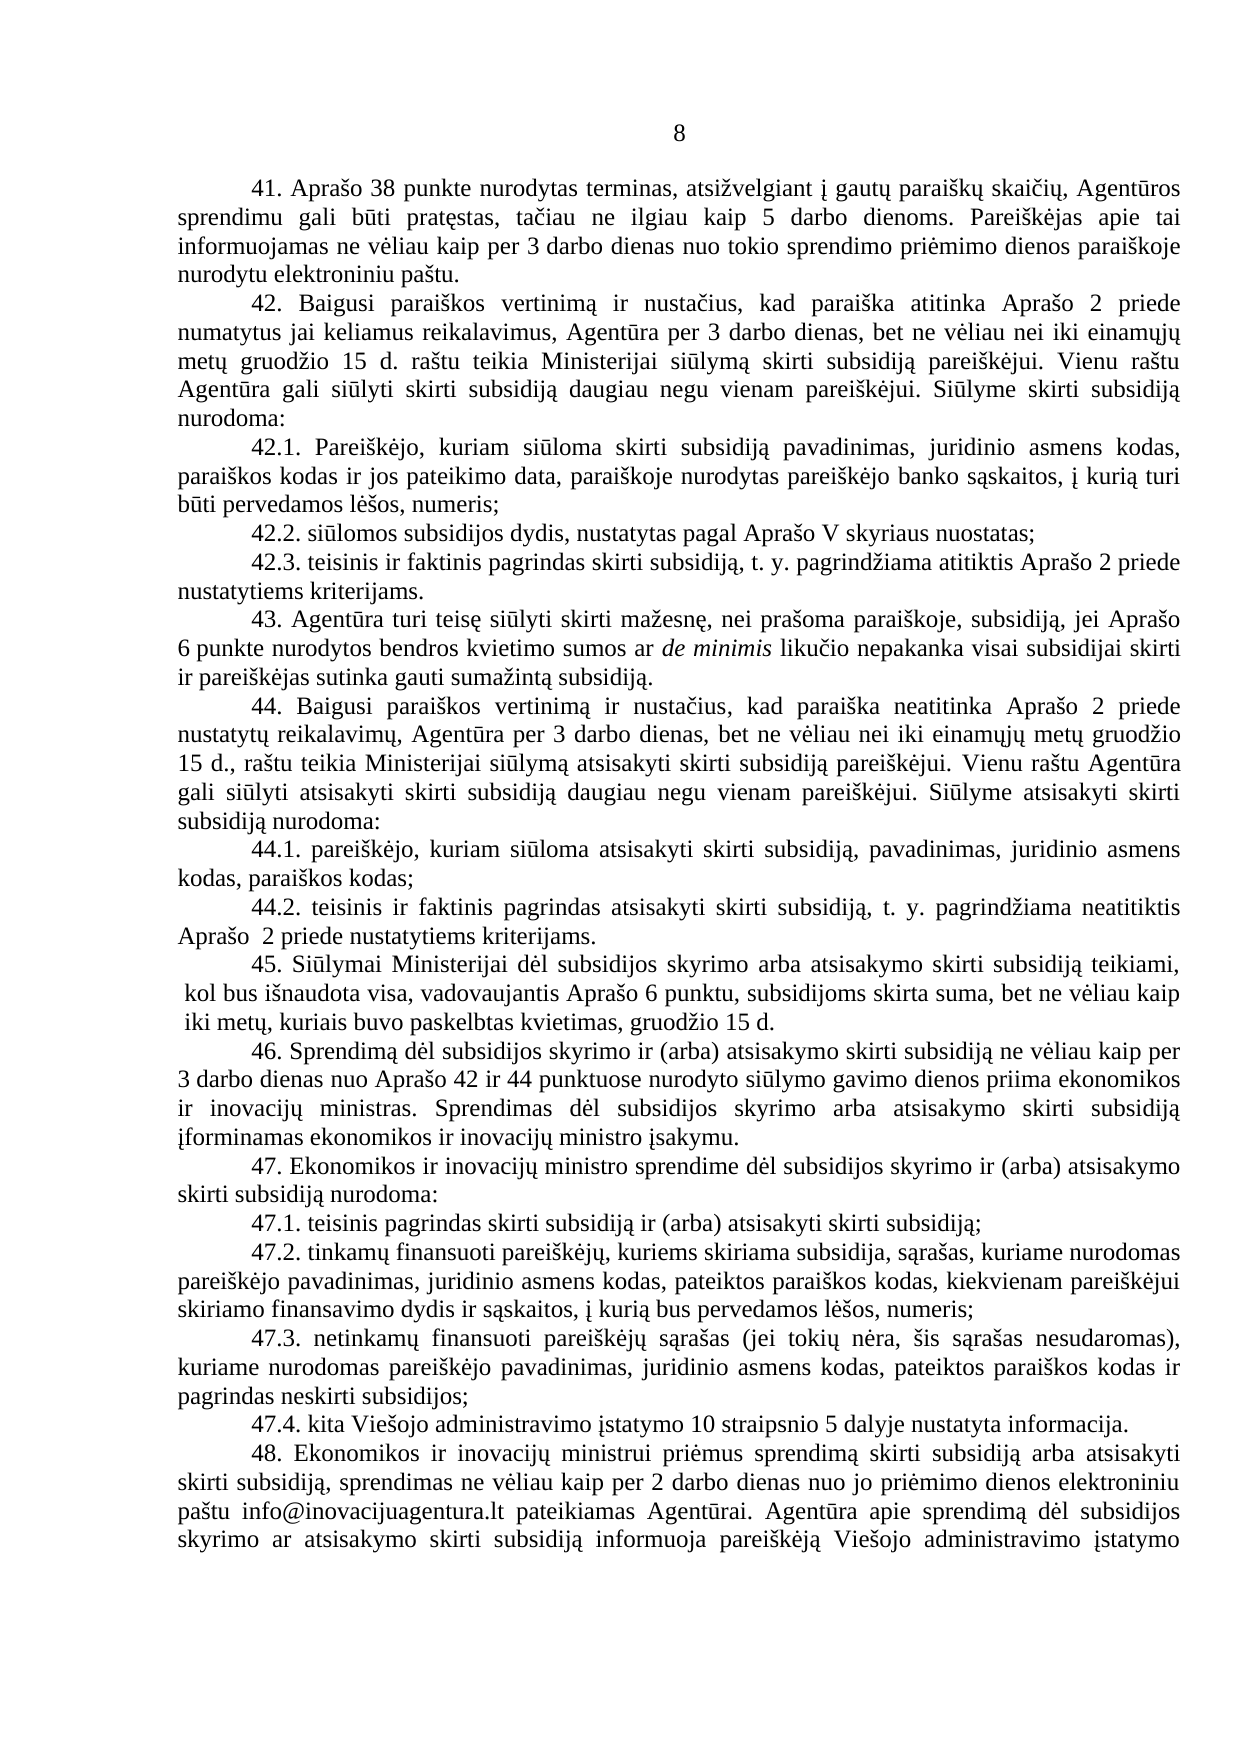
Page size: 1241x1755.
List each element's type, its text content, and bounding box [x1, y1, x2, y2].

text 46. Sprendimą dėl subsidijos skyrimo ir (arba) atsisakymo skirti subsidiją ne vėliau kaip per 3 darbo dienas nuo Aprašo 42 ir 44 punktuose nurodyto siūlymo gavimo dienos priima ekonomikos ir inovacijų ministras. Sprendimas dėl subsidijos skyrimo arba atsisakymo skirti subsidiją įforminamas ekonomikos ir inovacijų ministro įsakymu. [177, 1036, 1181, 1151]
text 47.1. teisinis pagrindas skirti subsidiją ir (arba) atsisakyti skirti subsidiją; [177, 1208, 1181, 1237]
text 41. Aprašo 38 punkte nurodytas terminas, atsižvelgiant į gautų paraiškų skaičių, Agentūros sprendimu gali būti pratęstas, tačiau ne ilgiau kaip 5 darbo dienoms. Pareiškėjas apie tai informuojamas ne vėliau kaip per 3 darbo dienas nuo tokio sprendimo priėmimo dienos paraiškoje nurodytu elektroniniu paštu. [177, 173, 1181, 288]
text 48. Ekonomikos ir inovacijų ministrui priėmus sprendimą skirti subsidiją arba atsisakyti skirti subsidiją, sprendimas ne vėliau kaip per 2 darbo dienas nuo jo priėmimo dienos elektroniniu paštu info@inovacijuagentura.lt pateikiamas Agentūrai. Agentūra apie sprendimą dėl subsidijos skyrimo ar atsisakymo skirti subsidiją informuoja pareiškėją Viešojo administravimo įstatymo [177, 1438, 1181, 1553]
text 42.3. teisinis ir faktinis pagrindas skirti subsidiją, t. y. pagrindžiama atitiktis Aprašo 2 priede nustatytiems kriterijams. [177, 547, 1181, 604]
text 44. Baigusi paraiškos vertinimą ir nustačius, kad paraiška neatitinka Aprašo 2 priede nustatytų reikalavimų, Agentūra per 3 darbo dienas, bet ne vėliau nei iki einamųjų metų gruodžio 15 d., raštu teikia Ministerijai siūlymą atsisakyti skirti subsidiją pareiškėjui. Vienu raštu Agentūra gali siūlyti atsisakyti skirti subsidiją daugiau negu vienam pareiškėjui. Siūlyme atsisakyti skirti subsidiją nurodoma: [177, 691, 1181, 834]
text 47. Ekonomikos ir inovacijų ministro sprendime dėl subsidijos skyrimo ir (arba) atsisakymo skirti subsidiją nurodoma: [177, 1151, 1181, 1208]
text 47.2. tinkamų finansuoti pareiškėjų, kuriems skiriama subsidija, sąrašas, kuriame nurodomas pareiškėjo pavadinimas, juridinio asmens kodas, pateiktos paraiškos kodas, kiekvienam pareiškėjui skiriamo finansavimo dydis ir sąskaitos, į kurią bus pervedamos lėšos, numeris; [177, 1237, 1181, 1323]
text 47.3. netinkamų finansuoti pareiškėjų sąrašas (jei tokių nėra, šis sąrašas nesudaromas), kuriame nurodomas pareiškėjo pavadinimas, juridinio asmens kodas, pateiktos paraiškos kodas ir pagrindas neskirti subsidijos; [177, 1323, 1181, 1409]
text 45. Siūlymai Ministerijai dėl subsidijos skyrimo arba atsisakymo skirti subsidiją teikiami, kol bus išnaudota visa, vadovaujantis Aprašo 6 punktu, subsidijoms skirta suma, bet ne vėliau kaip iki metų, kuriais buvo paskelbtas kvietimas, gruodžio 15 d. [184, 949, 1181, 1036]
text 42. Baigusi paraiškos vertinimą ir nustačius, kad paraiška atitinka Aprašo 2 priede numatytus jai keliamus reikalavimus, Agentūra per 3 darbo dienas, bet ne vėliau nei iki einamųjų metų gruodžio 15 d. raštu teikia Ministerijai siūlymą skirti subsidiją pareiškėjui. Vienu raštu Agentūra gali siūlyti skirti subsidiją daugiau negu vienam pareiškėjui. Siūlyme skirti subsidiją nurodoma: [177, 288, 1181, 432]
text 42.1. Pareiškėjo, kuriam siūloma skirti subsidiją pavadinimas, juridinio asmens kodas, paraiškos kodas ir jos pateikimo data, paraiškoje nurodytas pareiškėjo banko sąskaitos, į kurią turi būti pervedamos lėšos, numeris; [177, 432, 1181, 518]
text 44.2. teisinis ir faktinis pagrindas atsisakyti skirti subsidiją, t. y. pagrindžiama neatitiktis Aprašo 2 priede nustatytiems kriterijams. [177, 892, 1181, 949]
text 42.2. siūlomos subsidijos dydis, nustatytas pagal Aprašo V skyriaus nuostatas; [177, 518, 1181, 547]
text 43. Agentūra turi teisę siūlyti skirti mažesnę, nei prašoma paraiškoje, subsidiją, jei Aprašo 6 punkte nurodytos bendros kvietimo sumos ar de minimis likučio nepakanka visai subsidijai skirti ir pareiškėjas sutinka gauti sumažintą subsidiją. [177, 604, 1181, 691]
text 44.1. pareiškėjo, kuriam siūloma atsisakyti skirti subsidiją, pavadinimas, juridinio asmens kodas, paraiškos kodas; [177, 834, 1181, 892]
text 47.4. kita Viešojo administravimo įstatymo 10 straipsnio 5 dalyje nustatyta informacija. [177, 1409, 1181, 1438]
